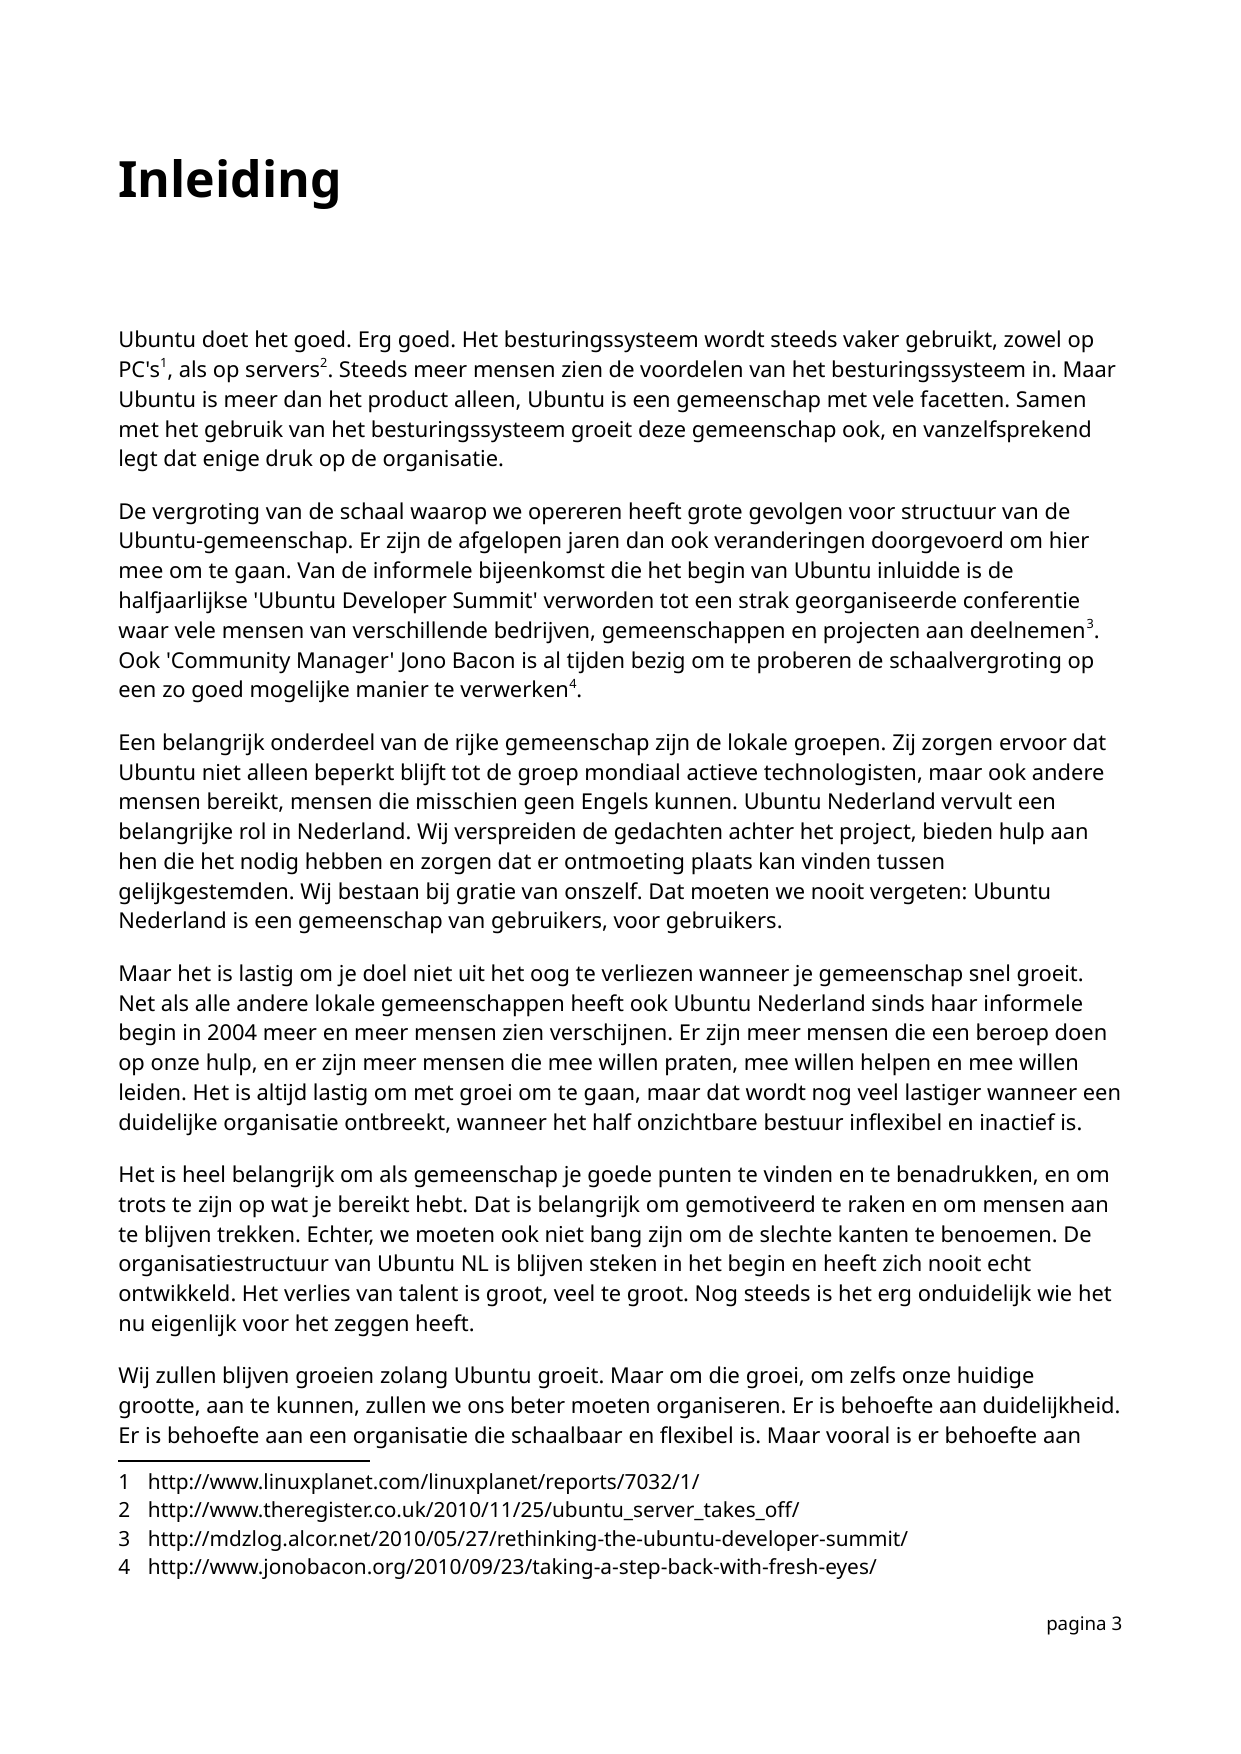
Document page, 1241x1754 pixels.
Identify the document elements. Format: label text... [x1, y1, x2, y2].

text http://www.theregister.co.uk/2010/11/25/ubuntu_server_takes_off/ [118, 1496, 1122, 1524]
text Een belangrijk onderdeel van de rijke gemeenschap zijn de lokale groepen. Zij zorgen ervoor dat Ubuntu niet alleen beperkt blijft tot de groep mondiaal actieve technologisten, maar ook andere mensen bereikt, mensen die misschien geen Engels kunnen. Ubuntu Nederland vervult een belangrijke rol in Nederland. Wij verspreiden de gedachten achter het project, bieden hulp aan hen die het nodig hebben en zorgen dat er ontmoeting plaats kan vinden tussen gelijkgestemden. Wij bestaan bij gratie van onszelf. Dat moeten we nooit vergeten: Ubuntu Nederland is een gemeenschap van gebruikers, voor gebruikers. [118, 727, 1122, 935]
text http://www.jonobacon.org/2010/09/23/taking-a-step-back-with-fresh-eyes/ [118, 1552, 1122, 1581]
text De vergroting van de schaal waarop we opereren heeft grote gevolgen voor structuur van de Ubuntu-gemeenschap. Er zijn de afgelopen jaren dan ook veranderingen doorgevoerd om hier mee om te gaan. Van de informele bijeenkomst die het begin van Ubuntu inluidde is de halfjaarlijkse 'Ubuntu Developer Summit' verworden tot een strak georganiseerde conferentie waar vele mensen van verschillende bedrijven, gemeenschappen en projecten aan deelnemen. Ook 'Community Manager' Jono Bacon is al tijden bezig om te proberen de schaalvergroting op een zo goed mogelijke manier te verwerken. [118, 496, 1122, 704]
text Het is heel belangrijk om als gemeenschap je goede punten te vinden en te benadrukken, en om trots te zijn op wat je bereikt hebt. Dat is belangrijk om gemotiveerd te raken en om mensen aan te blijven trekken. Echter, we moeten ook niet bang zijn om de slechte kanten te benoemen. De organisatiestructuur van Ubuntu NL is blijven steken in het begin en heeft zich nooit echt ontwikkeld. Het verlies van talent is groot, veel te groot. Nog steeds is het erg onduidelijk wie het nu eigenlijk voor het zeggen heeft. [118, 1159, 1122, 1338]
text Maar het is lastig om je doel niet uit het oog te verliezen wanneer je gemeenschap snel groeit. Net als alle andere lokale gemeenschappen heeft ook Ubuntu Nederland sinds haar informele begin in 2004 meer en meer mensen zien verschijnen. Er zijn meer mensen die een beroep doen op onze hulp, en er zijn meer mensen die mee willen praten, mee willen helpen en mee willen leiden. Het is altijd lastig om met groei om te gaan, maar dat wordt nog veel lastiger wanneer een duidelijke organisatie ontbreekt, wanneer het half onzichtbare bestuur inflexibel en inactief is. [118, 958, 1122, 1137]
text http://www.linuxplanet.com/linuxplanet/reports/7032/1/ [118, 1467, 1122, 1496]
subtitle Inleiding [118, 144, 1122, 212]
text Wij zullen blijven groeien zolang Ubuntu groeit. Maar om die groei, om zelfs onze huidige grootte, aan te kunnen, zullen we ons beter moeten organiseren. Er is behoefte aan duidelijkheid. Er is behoefte aan een organisatie die schaalbaar en flexibel is. Maar vooral is er behoefte aan [118, 1360, 1122, 1450]
text Ubuntu doet het goed. Erg goed. Het besturingssysteem wordt steeds vaker gebruikt, zowel op PC's, als op servers. Steeds meer mensen zien de voordelen van het besturingssysteem in. Maar Ubuntu is meer dan het product alleen, Ubuntu is een gemeenschap met vele facetten. Samen met het gebruik van het besturingssysteem groeit deze gemeenschap ook, en vanzelfsprekend legt dat enige druk op de organisatie. [118, 324, 1122, 473]
text http://mdzlog.alcor.net/2010/05/27/rethinking-the-ubuntu-developer-summit/ [118, 1524, 1122, 1552]
